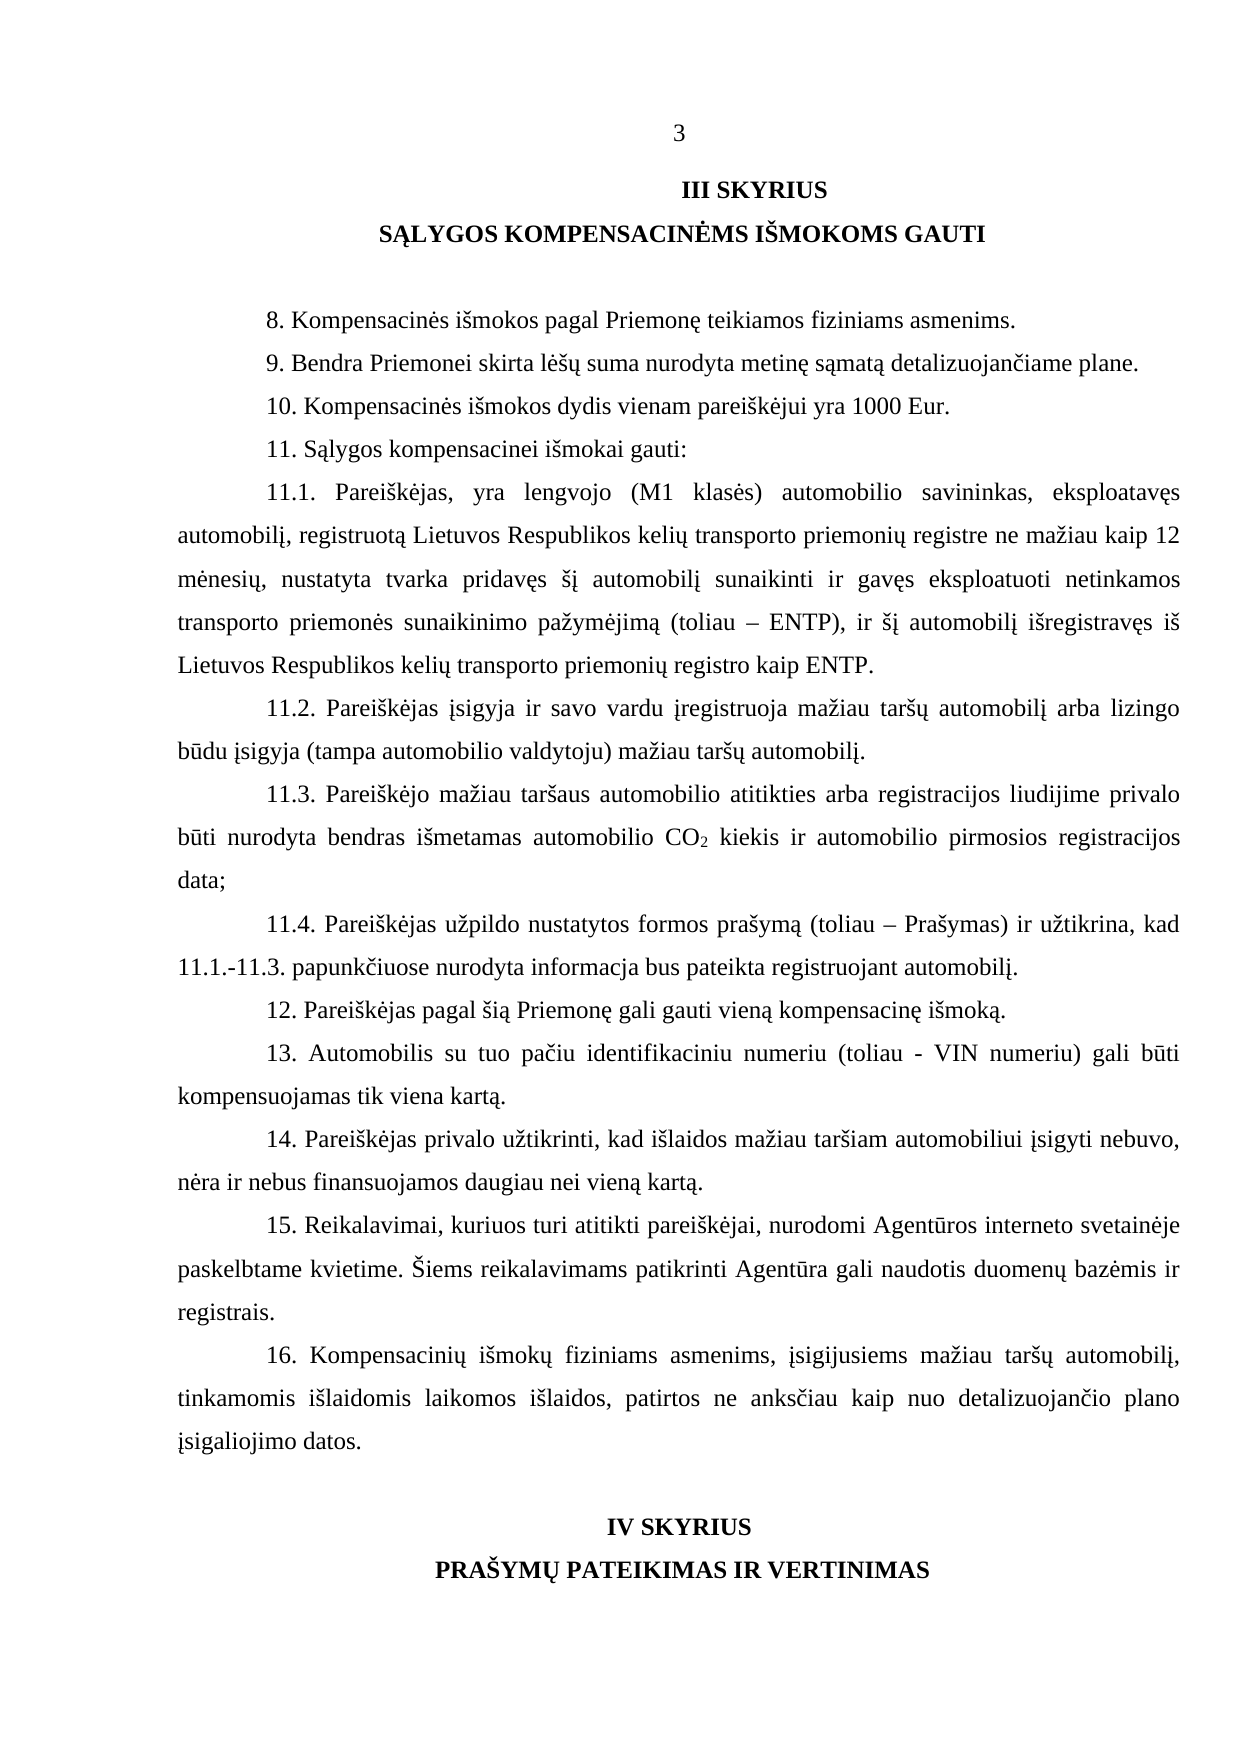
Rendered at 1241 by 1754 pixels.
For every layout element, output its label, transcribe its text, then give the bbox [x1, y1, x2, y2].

text SĄLYGOS KOMPENSACINĖMS IŠMOKOMS GAUTI [177, 219, 1181, 247]
text 15. Reikalavimai, kuriuos turi atitikti pareiškėjai, nurodomi Agentūros interneto svetainėje paskelbtame kvietime. Šiems reikalavimams patikrinti Agentūra gali naudotis duomenų bazėmis ir registrais. [177, 1211, 1181, 1326]
text 11.3. Pareiškėjo mažiau taršaus automobilio atitikties arba registracijos liudijime privalo būti nurodyta bendras išmetamas automobilio CO2 kiekis ir automobilio pirmosios registracijos data; [177, 779, 1181, 894]
text 10. Kompensacinės išmokos dydis vienam pareiškėjui yra 1000 Eur. [177, 391, 1181, 420]
text PRAŠYMŲ PATEIKIMAS IR VERTINIMAS [177, 1556, 1181, 1584]
text 13. Automobilis su tuo pačiu identifikaciniu numeriu (toliau - VIN numeriu) gali būti kompensuojamas tik viena kartą. [177, 1038, 1181, 1110]
text 8. Kompensacinės išmokos pagal Priemonę teikiamos fiziniams asmenims. [177, 305, 1181, 334]
text 11.1. Pareiškėjas, yra lengvojo (M1 klasės) automobilio savininkas, eksploatavęs automobilį, registruotą Lietuvos Respublikos kelių transporto priemonių registre ne mažiau kaip 12 mėnesių, nustatyta tvarka pridavęs šį automobilį sunaikinti ir gavęs eksploatuoti netinkamos transporto priemonės sunaikinimo pažymėjimą (toliau – ENTP), ir šį automobilį išregistravęs iš Lietuvos Respublikos kelių transporto priemonių registro kaip ENTP. [177, 477, 1181, 679]
text IV SKYRIUS [177, 1512, 1181, 1541]
text III SKYRIUS [177, 176, 1181, 204]
text 9. Bendra Priemonei skirta lėšų suma nurodyta metinę sąmatą detalizuojančiame plane. [177, 348, 1181, 377]
text 11.2. Pareiškėjas įsigyja ir savo vardu įregistruoja mažiau taršų automobilį arba lizingo būdu įsigyja (tampa automobilio valdytoju) mažiau taršų automobilį. [177, 693, 1181, 765]
text 11.4. Pareiškėjas užpildo nustatytos formos prašymą (toliau – Prašymas) ir užtikrina, kad 11.1.-11.3. papunkčiuose nurodyta informacja bus pateikta registruojant automobilį. [177, 909, 1181, 981]
text 14. Pareiškėjas privalo užtikrinti, kad išlaidos mažiau taršiam automobiliui įsigyti nebuvo, nėra ir nebus finansuojamos daugiau nei vieną kartą. [177, 1124, 1181, 1196]
text 16. Kompensacinių išmokų fiziniams asmenims, įsigijusiems mažiau taršų automobilį, tinkamomis išlaidomis laikomos išlaidos, patirtos ne anksčiau kaip nuo detalizuojančio plano įsigaliojimo datos. [177, 1340, 1181, 1455]
text 12. Pareiškėjas pagal šią Priemonę gali gauti vieną kompensacinę išmoką. [177, 995, 1181, 1024]
text 11. Sąlygos kompensacinei išmokai gauti: [177, 434, 1181, 463]
